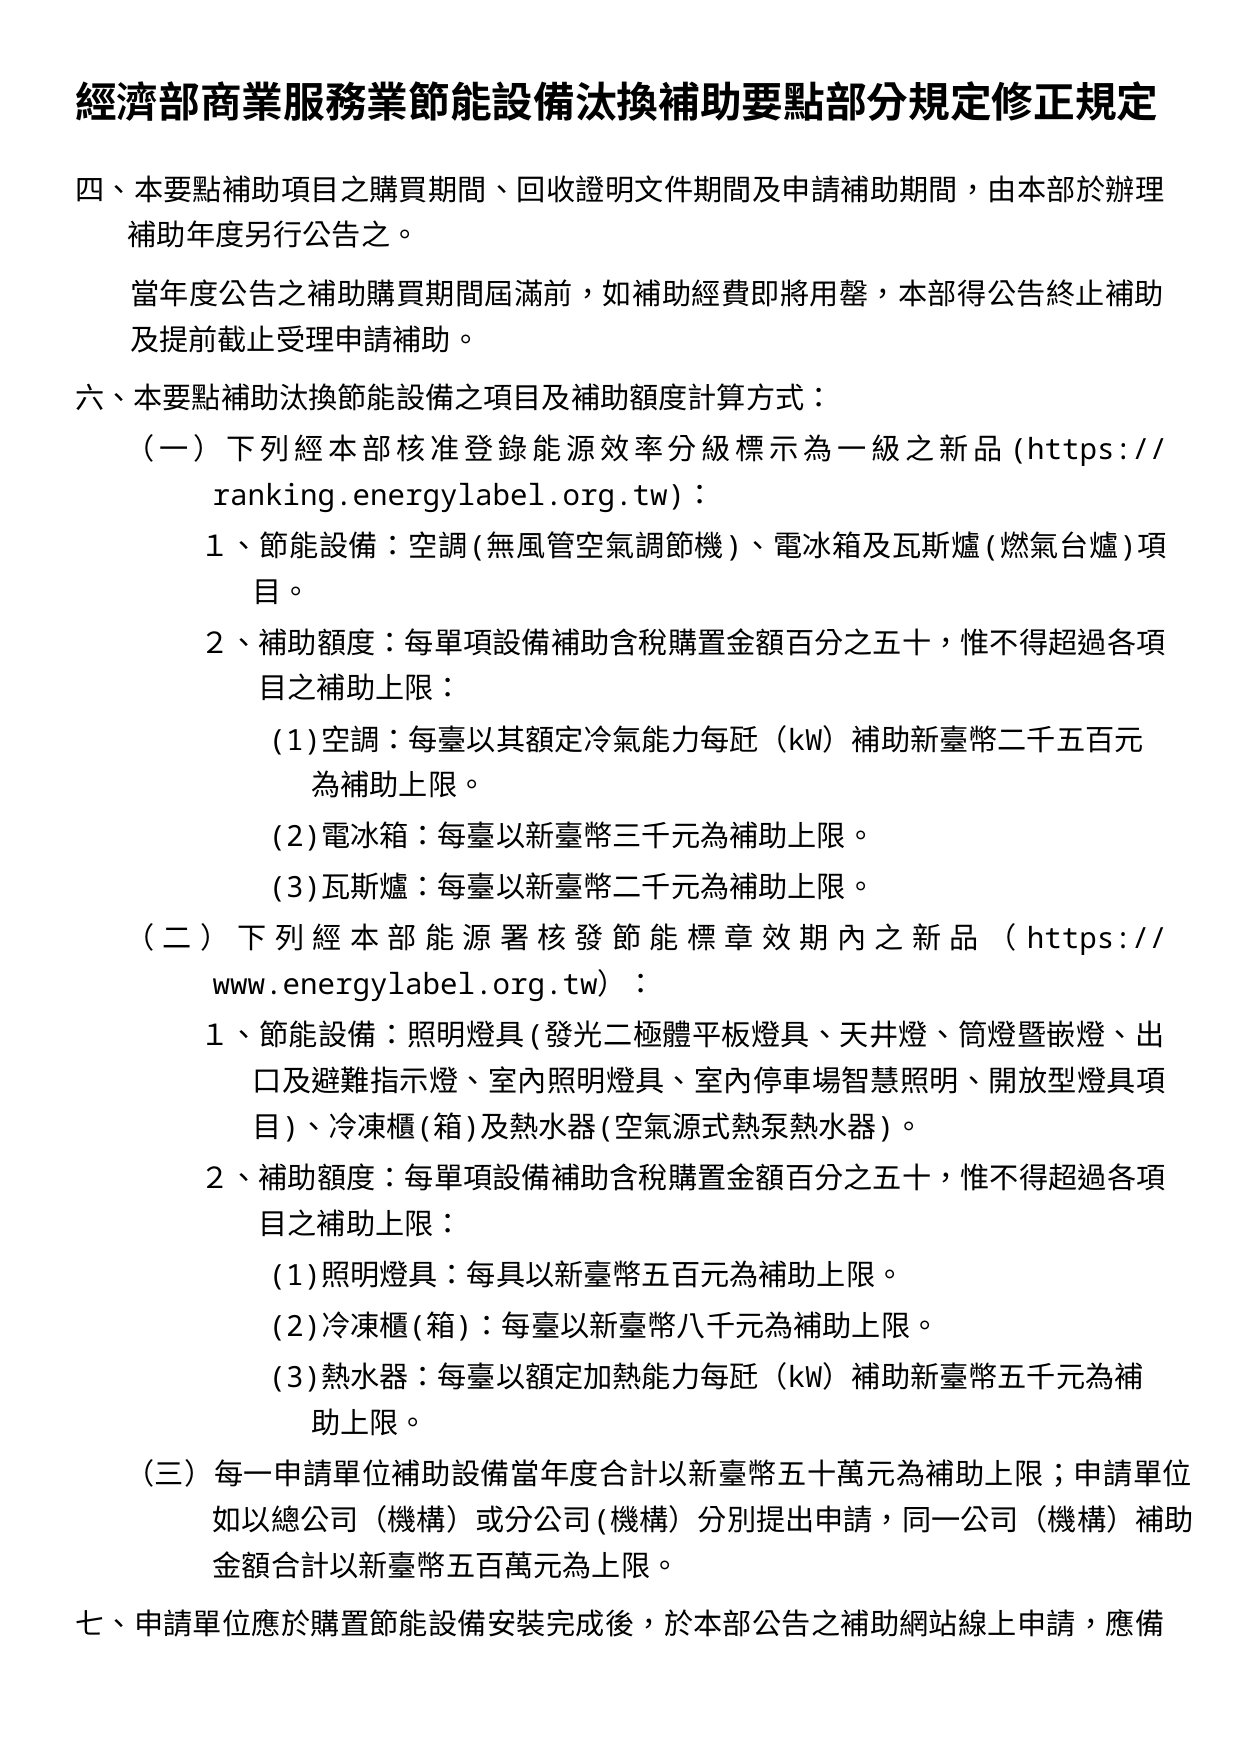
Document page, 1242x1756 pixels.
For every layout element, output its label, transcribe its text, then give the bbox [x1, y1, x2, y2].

text ２、補助額度：每單項設備補助含稅購置金額百分之五十，惟不得超過各項目之補助上限： [200, 616, 1167, 708]
text 經濟部商業服務業節能設備汰換補助要點部分規定修正規定 [75, 84, 1167, 126]
text 六、本要點補助汰換節能設備之項目及補助額度計算方式： [75, 372, 1167, 417]
text （一）下列經本部核准登錄能源效率分級標示為一級之新品(https://ranking.energylabel.org.tw)： [125, 423, 1167, 514]
text 四、本要點補助項目之購買期間、回收證明文件期間及申請補助期間，由本部於辦理補助年度另行公告之。 [75, 163, 1167, 255]
text (2)電冰箱：每臺以新臺幣三千元為補助上限。 [268, 810, 1155, 856]
text １、節能設備：照明燈具(發光二極體平板燈具、天井燈、筒燈暨嵌燈、出口及避難指示燈、室內照明燈具、室內停車場智慧照明、開放型燈具項目)、冷凍櫃(箱)及熱水器(空氣源式熱泵熱水器)。 [200, 1009, 1167, 1147]
text (2)冷凍櫃(箱)：每臺以新臺幣八千元為補助上限。 [268, 1300, 1155, 1346]
text (1)空調：每臺以其額定冷氣能力每瓩（kW）補助新臺幣二千五百元為補助上限。 [268, 713, 1155, 805]
text 七、申請單位應於購置節能設備安裝完成後，於本部公告之補助網站線上申請，應備 [75, 1598, 1167, 1643]
text １、節能設備：空調(無風管空氣調節機)、電冰箱及瓦斯爐(燃氣台爐)項目。 [200, 519, 1167, 611]
text (3)瓦斯爐：每臺以新臺幣二千元為補助上限。 [268, 861, 1155, 907]
text (1)照明燈具：每具以新臺幣五百元為補助上限。 [268, 1249, 1155, 1294]
text （三）每一申請單位補助設備當年度合計以新臺幣五十萬元為補助上限；申請單位如以總公司（機構）或分公司(機構）分別提出申請，同一公司（機構）補助金額合計以新臺幣五百萬元為上限。 [125, 1448, 1195, 1585]
text ２、補助額度：每單項設備補助含稅購置金額百分之五十，惟不得超過各項目之補助上限： [200, 1152, 1167, 1243]
text （二）下列經本部能源署核發節能標章效期內之新品（https://www.energylabel.org.tw）： [125, 912, 1167, 1004]
text (3)熱水器：每臺以額定加熱能力每瓩（kW）補助新臺幣五千元為補助上限。 [268, 1351, 1155, 1442]
text 當年度公告之補助購買期間屆滿前，如補助經費即將用罄，本部得公告終止補助及提前截止受理申請補助。 [130, 267, 1167, 359]
